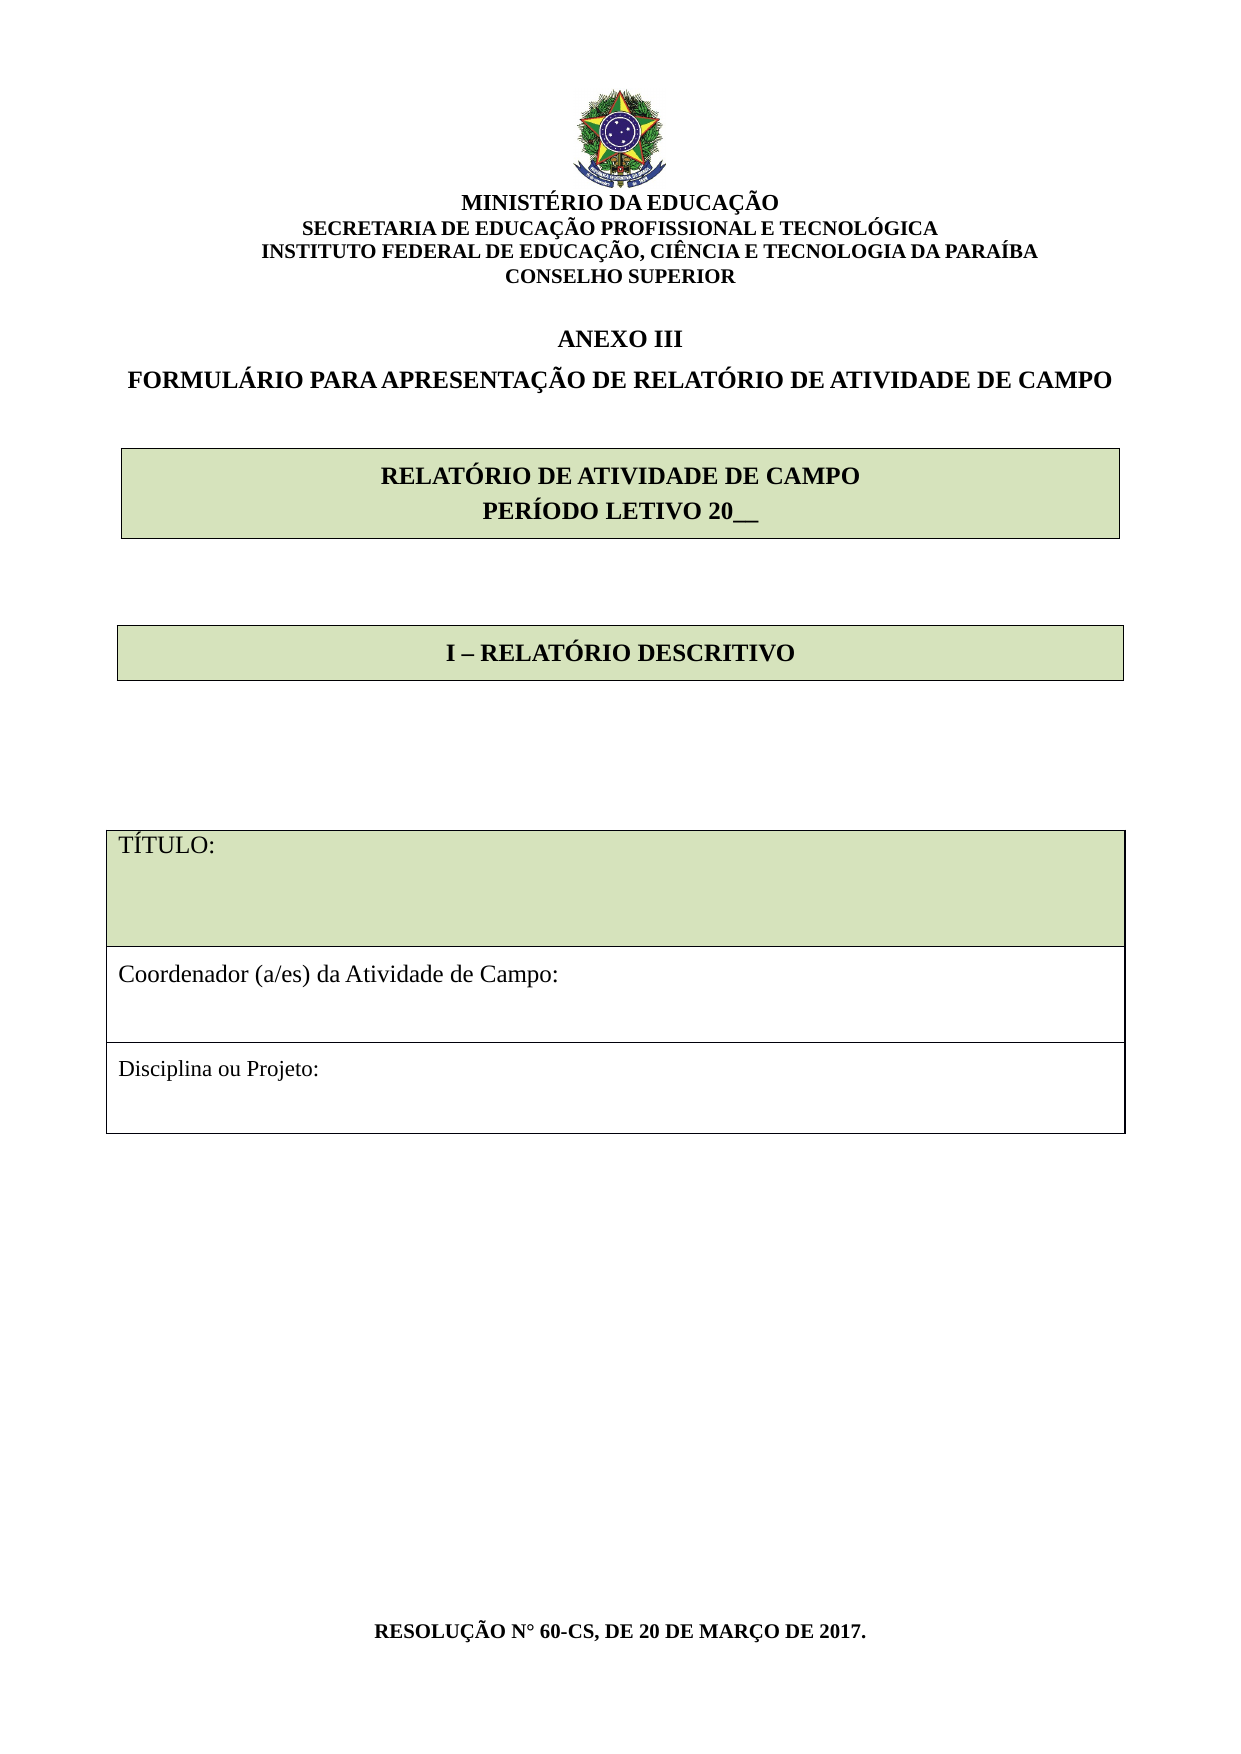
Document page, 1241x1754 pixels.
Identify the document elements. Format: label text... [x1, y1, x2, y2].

picture [573, 88, 666, 189]
table_header TÍTULO: [107, 831, 1124, 946]
text FORMULÁRIO PARA APRESENTAÇÃO DE RELATÓRIO DE ATIVIDADE DE CAMPO [118, 365, 1122, 394]
table_header I – RELATÓRIO DESCRITIVO [118, 626, 1123, 680]
table_cell Coordenador (a/es) da Atividade de Campo: [107, 947, 1124, 1042]
table_header RELATÓRIO DE ATIVIDADE DE CAMPO PERÍODO LETIVO 20__ [122, 449, 1119, 538]
text ANEXO III [118, 324, 1122, 353]
table_cell Disciplina ou Projeto: [107, 1043, 1124, 1133]
